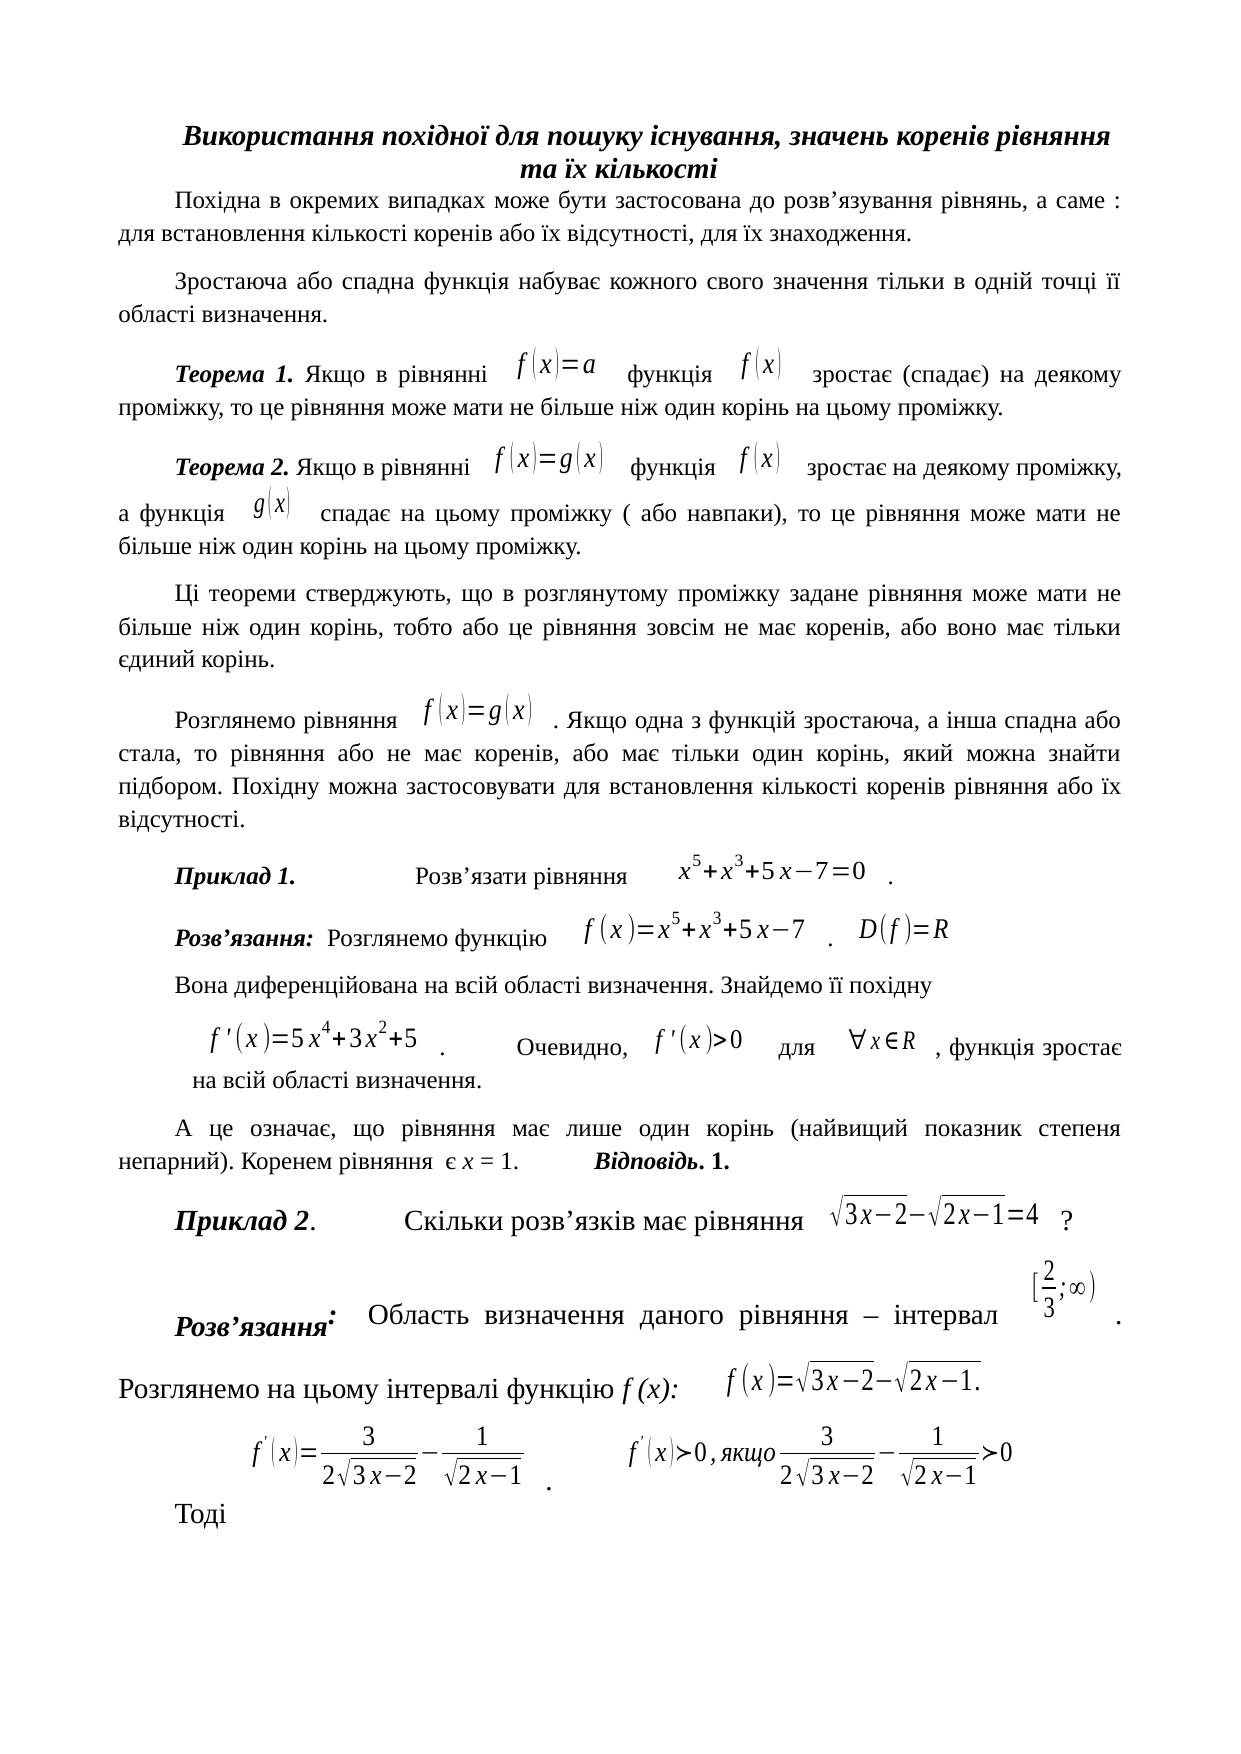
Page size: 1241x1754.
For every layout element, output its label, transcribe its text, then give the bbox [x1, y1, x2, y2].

text . Очевидно, для , функція зростає на всій області визначення. [192, 1018, 1122, 1094]
text Розглянемо рівняння . Якщо одна з функцій зростаюча, а інша спадна або стала, то рівняння або не має коренів, або має тільки один корінь, який можна знайти підбором. Похідну можна застосовувати для встановлення кількості коренів рівняння або їх відсутності. [118, 692, 1122, 833]
text Приклад 2. Скільки розв’язків має рівняння ? [118, 1193, 1122, 1237]
text Тоді . [118, 1421, 1122, 1530]
text Розв’язання: Область визначення даного рівняння – інтервал . Розглянемо на цьому інтервалі функцію f (х): [118, 1254, 1122, 1404]
text Ці теореми стверджують, що в розглянутому проміжку задане рівняння може мати не більше ніж один корінь, тобто або це рівняння зовсім не має коренів, або воно має тільки єдиний корінь. [118, 578, 1122, 673]
text Похідна в окремих випадках може бути застосована до розв’язування рівнянь, а саме : для встановлення кількості коренів або їх відсутності, для їх знаходження. [118, 185, 1122, 247]
text А це означає, що рівняння має лише один корінь (найвищий показник степеня непарний). Коренем рівняння є х = 1. Відповідь. 1. [118, 1113, 1122, 1174]
text Використання похідної для пошуку існування, значень коренів рівняння та їх кількості [118, 118, 1122, 185]
text Теорема 2. Якщо в рівнянні функція зростає на деякому проміжку, а функція спадає на цьому проміжку ( або навпаки), то це рівняння може мати не більше ніж один корінь на цьому проміжку. [118, 440, 1122, 560]
text Зростаюча або спадна функція набуває кожного свого значення тільки в одній точці її області визначення. [118, 266, 1122, 328]
text Вона диференційована на всій області визначення. Знайдемо її похідну [118, 970, 1122, 999]
text Розв’язання: Розглянемо функцію . [118, 908, 1122, 951]
text Теорема 1. Якщо в рівнянні функція зростає (спадає) на деякому проміжку, то це рівняння може мати не більше ніж один корінь на цьому проміжку. [118, 346, 1122, 421]
text Приклад 1. Розв’язати рівняння . [118, 851, 1122, 890]
